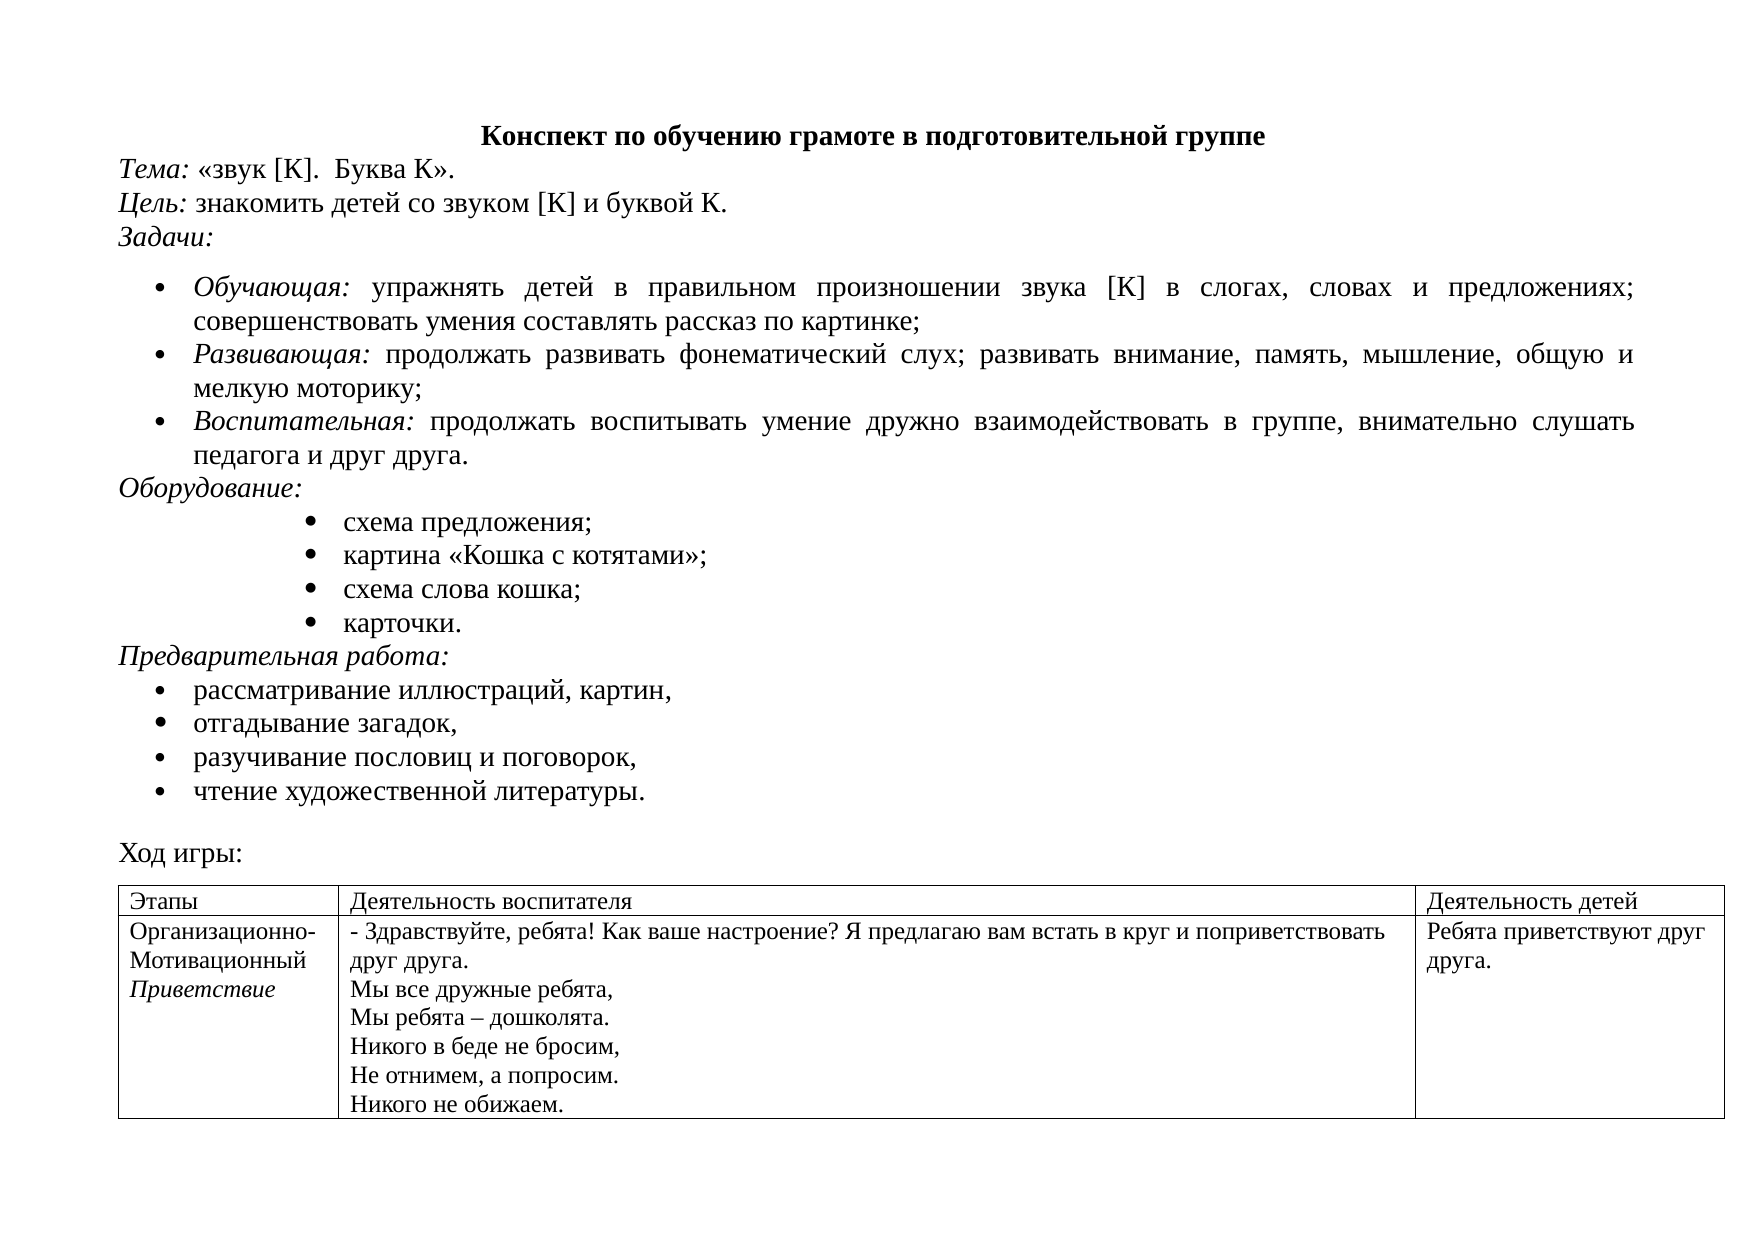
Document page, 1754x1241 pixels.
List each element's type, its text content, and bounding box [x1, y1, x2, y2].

table_header Этапы [119, 886, 338, 915]
table_cell Организационно- Мотивационный Приветствие [119, 916, 338, 1117]
text Оборудование: [118, 470, 1636, 504]
list чтение художественной литературы. [156, 773, 1636, 806]
text Цель: знакомить детей со звуком [К] и буквой К. [118, 185, 1636, 219]
table_cell - Здравствуйте, ребята! Как ваше настроение? Я предлагаю вам встать в круг и поприветствовать друг друга. Мы все дружные ребята, Мы ребята – дошколята. Никого в беде не бросим, Не отнимем, а попросим. Никого не обижаем. [339, 916, 1415, 1117]
table_cell Ребята приветствуют друг друга. [1416, 916, 1724, 1117]
list отгадывание загадок, [156, 706, 1636, 739]
text Задачи: [118, 219, 1636, 252]
text Предварительная работа: [118, 638, 1636, 672]
list картина «Кошка с котятами»; [306, 537, 1636, 571]
table_header Деятельность детей [1416, 886, 1724, 915]
list разучивание пословиц и поговорок, [156, 739, 1636, 773]
list Развивающая: продолжать развивать фонематический слух; развивать внимание, память, мышление, общую и мелкую моторику; [156, 336, 1636, 403]
list рассматривание иллюстраций, картин, [156, 672, 1636, 706]
text Тема: «звук [К]. Буква К». [118, 152, 1636, 185]
list схема предложения; [306, 504, 1636, 537]
text Ход игры: [118, 835, 1636, 868]
list карточки. [306, 605, 1636, 638]
table_header Деятельность воспитателя [339, 886, 1415, 915]
text Конспект по обучению грамоте в подготовительной группе [118, 118, 1636, 152]
list Обучающая: упражнять детей в правильном произношении звука [К] в слогах, словах и предложениях; совершенствовать умения составлять рассказ по картинке; [156, 269, 1636, 336]
list Воспитательная: продолжать воспитывать умение дружно взаимодействовать в группе, внимательно слушать педагога и друг друга. [156, 403, 1636, 470]
list схема слова кошка; [306, 571, 1636, 605]
